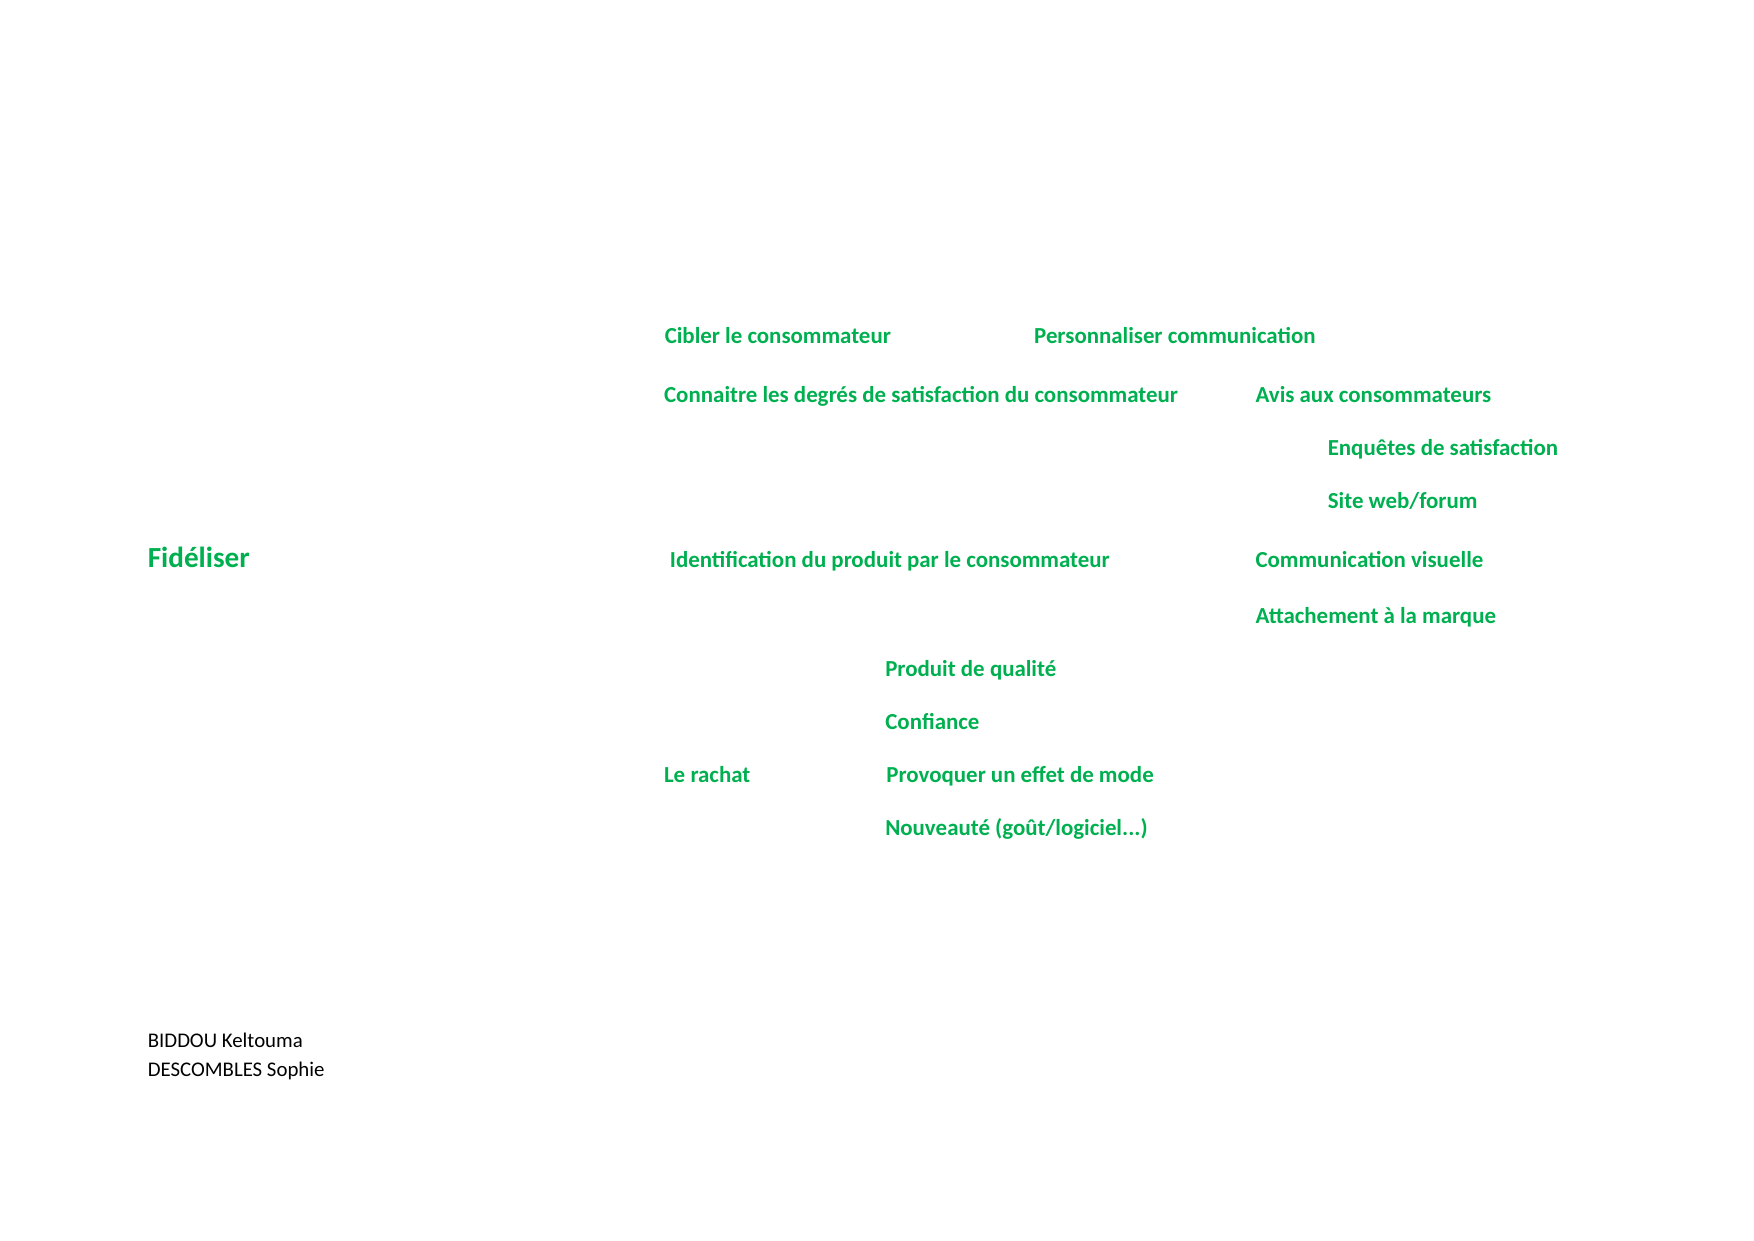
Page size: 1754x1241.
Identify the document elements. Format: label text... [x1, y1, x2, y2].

list Attachement à la marque [296, 601, 1606, 629]
list Nouveauté (goût/logiciel...) [811, 813, 1606, 841]
list Connaitre les degrés de satisfaction du consommateur Avis aux consommateurs [628, 380, 1606, 408]
text Cibler le consommateur Personnaliser communication [148, 307, 1606, 352]
text Fidéliser Identification du produit par le consommateur Communication visuelle [148, 539, 1606, 575]
list Enquêtes de satisfaction [1264, 433, 1606, 461]
text Le rachat Provoquer un effet de mode [590, 760, 1606, 788]
list Produit de qualité [849, 654, 1606, 682]
text DESCOMBLES Sophie [148, 1056, 1606, 1082]
list Site web/forum [1264, 486, 1606, 514]
text BIDDOU Keltouma [148, 1027, 1606, 1052]
list Confiance [849, 707, 1606, 735]
